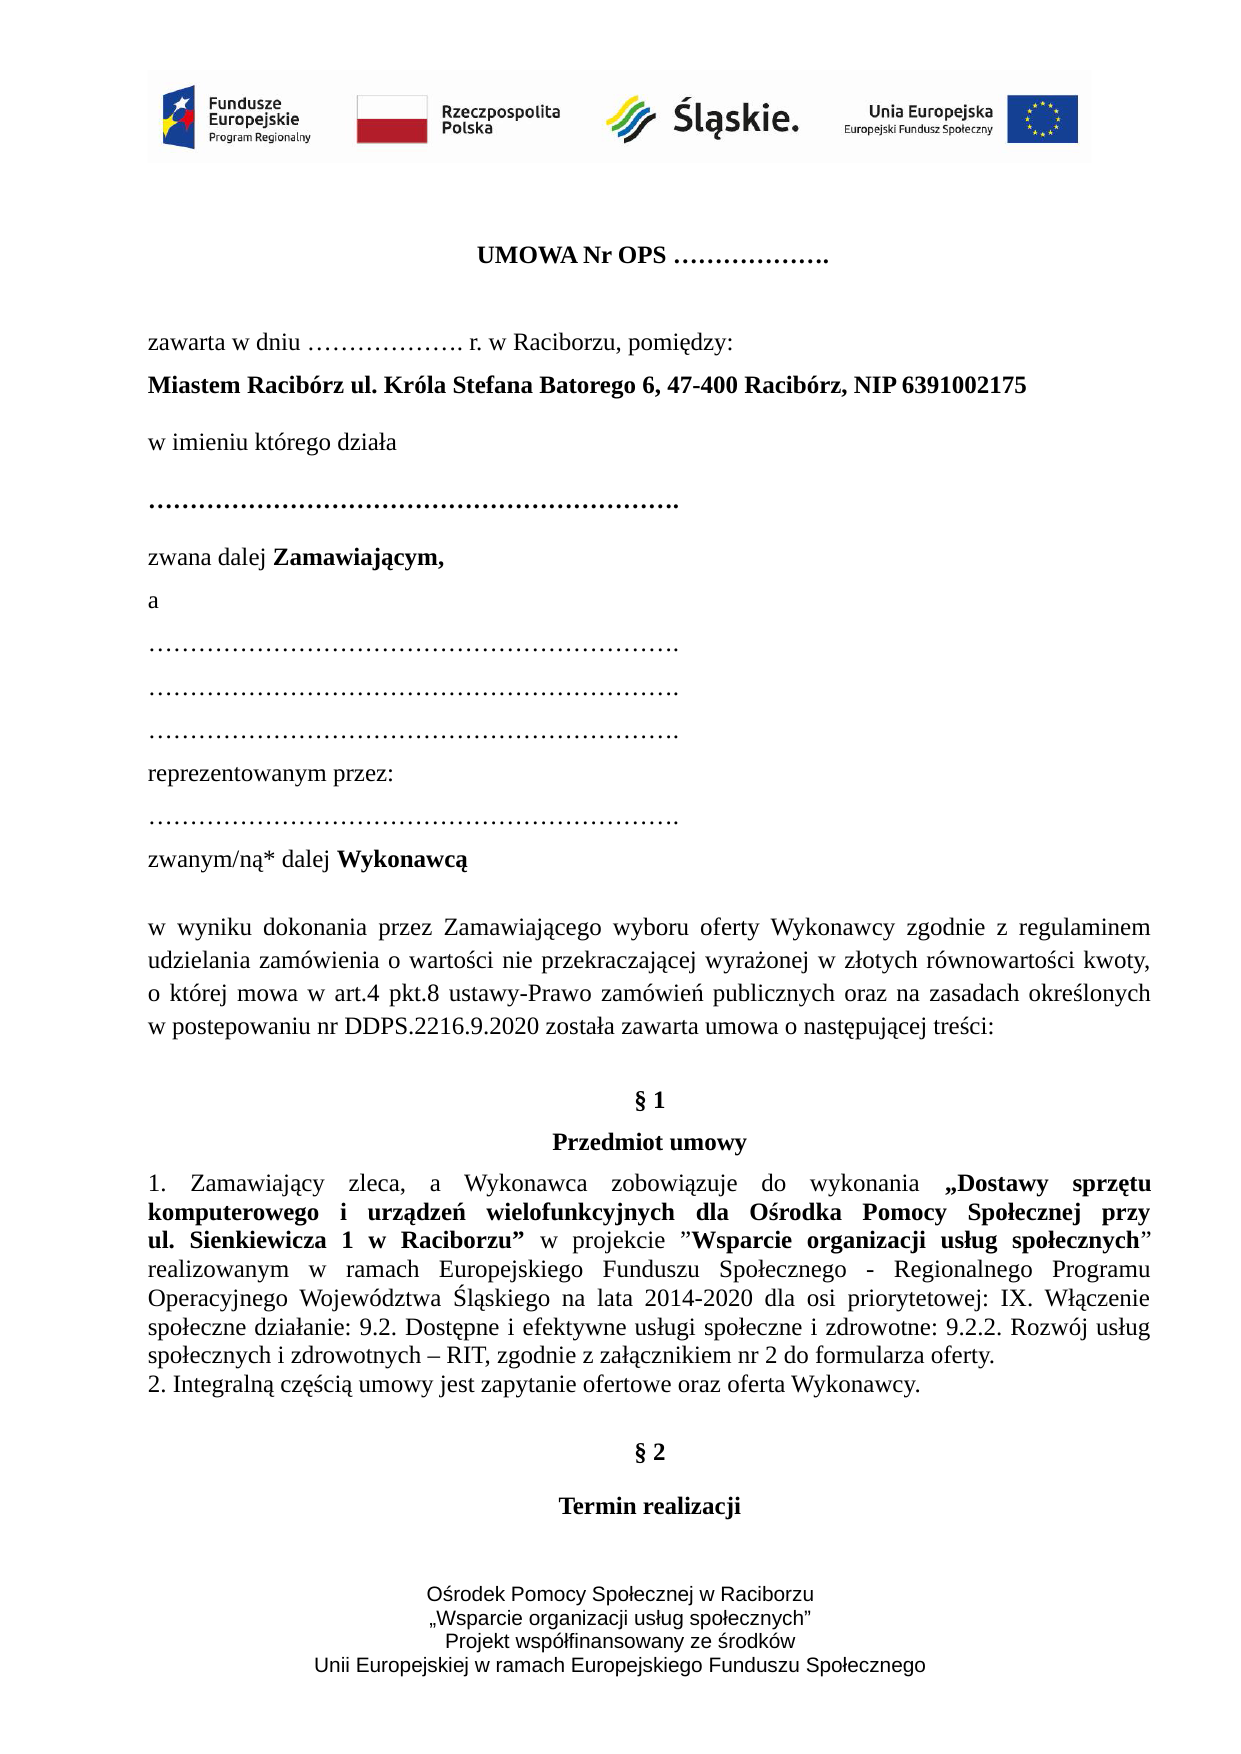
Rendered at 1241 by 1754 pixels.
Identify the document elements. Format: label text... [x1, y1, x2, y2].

text § 2 [148, 1437, 1152, 1466]
text 1. Zamawiający zleca, a Wykonawca zobowiązuje do wykonania „Dostawy sprzętu komputerowego i urządzeń wielofunkcyjnych dla Ośrodka Pomocy Społecznej przy ul. Sienkiewicza 1 w Raciborzu” w projekcie ”Wsparcie organizacji usług społecznych” realizowanym w ramach Europejskiego Funduszu Społecznego - Regionalnego Programu Operacyjnego Województwa Śląskiego na lata 2014-2020 dla osi priorytetowej: IX. Włączenie społeczne działanie: 9.2. Dostępne i efektywne usługi społeczne i zdrowotne: 9.2.2. Rozwój usług społecznych i zdrowotnych – RIT, zgodnie z załącznikiem nr 2 do formularza oferty. [148, 1168, 1152, 1369]
text zawarta w dniu ………………. r. w Raciborzu, pomiędzy: [148, 327, 1152, 355]
text 2. Integralną częścią umowy jest zapytanie ofertowe oraz oferta Wykonawcy. [148, 1369, 1152, 1398]
text w imieniu którego działa [148, 427, 1122, 456]
text ………………………………………………………. [148, 715, 1152, 743]
text § 1 [148, 1086, 1152, 1114]
text UMOWA Nr OPS ………………. [148, 240, 1152, 269]
text zwanym/ną* dalej Wykonawcą [148, 844, 1152, 873]
text Termin realizacji [148, 1491, 1152, 1520]
text ………………………………………………………. [148, 672, 1152, 700]
text ………………………………………………………. [148, 628, 1152, 657]
text ………………………………………………………. [148, 801, 1152, 830]
text reprezentowanym przez: [148, 758, 1152, 787]
text w wyniku dokonania przez Zamawiającego wyboru oferty Wykonawcy zgodnie z regulaminem udzielania zamówienia o wartości nie przekraczającej wyrażonej w złotych równowartości kwoty, o której mowa w art.4 pkt.8 ustawy-Prawo zamówień publicznych oraz na zasadach określonych w postepowaniu nr DDPS.2216.9.2020 została zawarta umowa o następującej treści: [148, 912, 1152, 1040]
text zwana dalej Zamawiającym, [148, 542, 1152, 571]
text ………………………………………………………. [148, 485, 1122, 513]
text a [148, 585, 1152, 614]
text Miastem Racibórz ul. Króla Stefana Batorego 6, 47-400 Racibórz, NIP 6391002175 [148, 370, 1122, 398]
text Przedmiot umowy [148, 1127, 1152, 1156]
